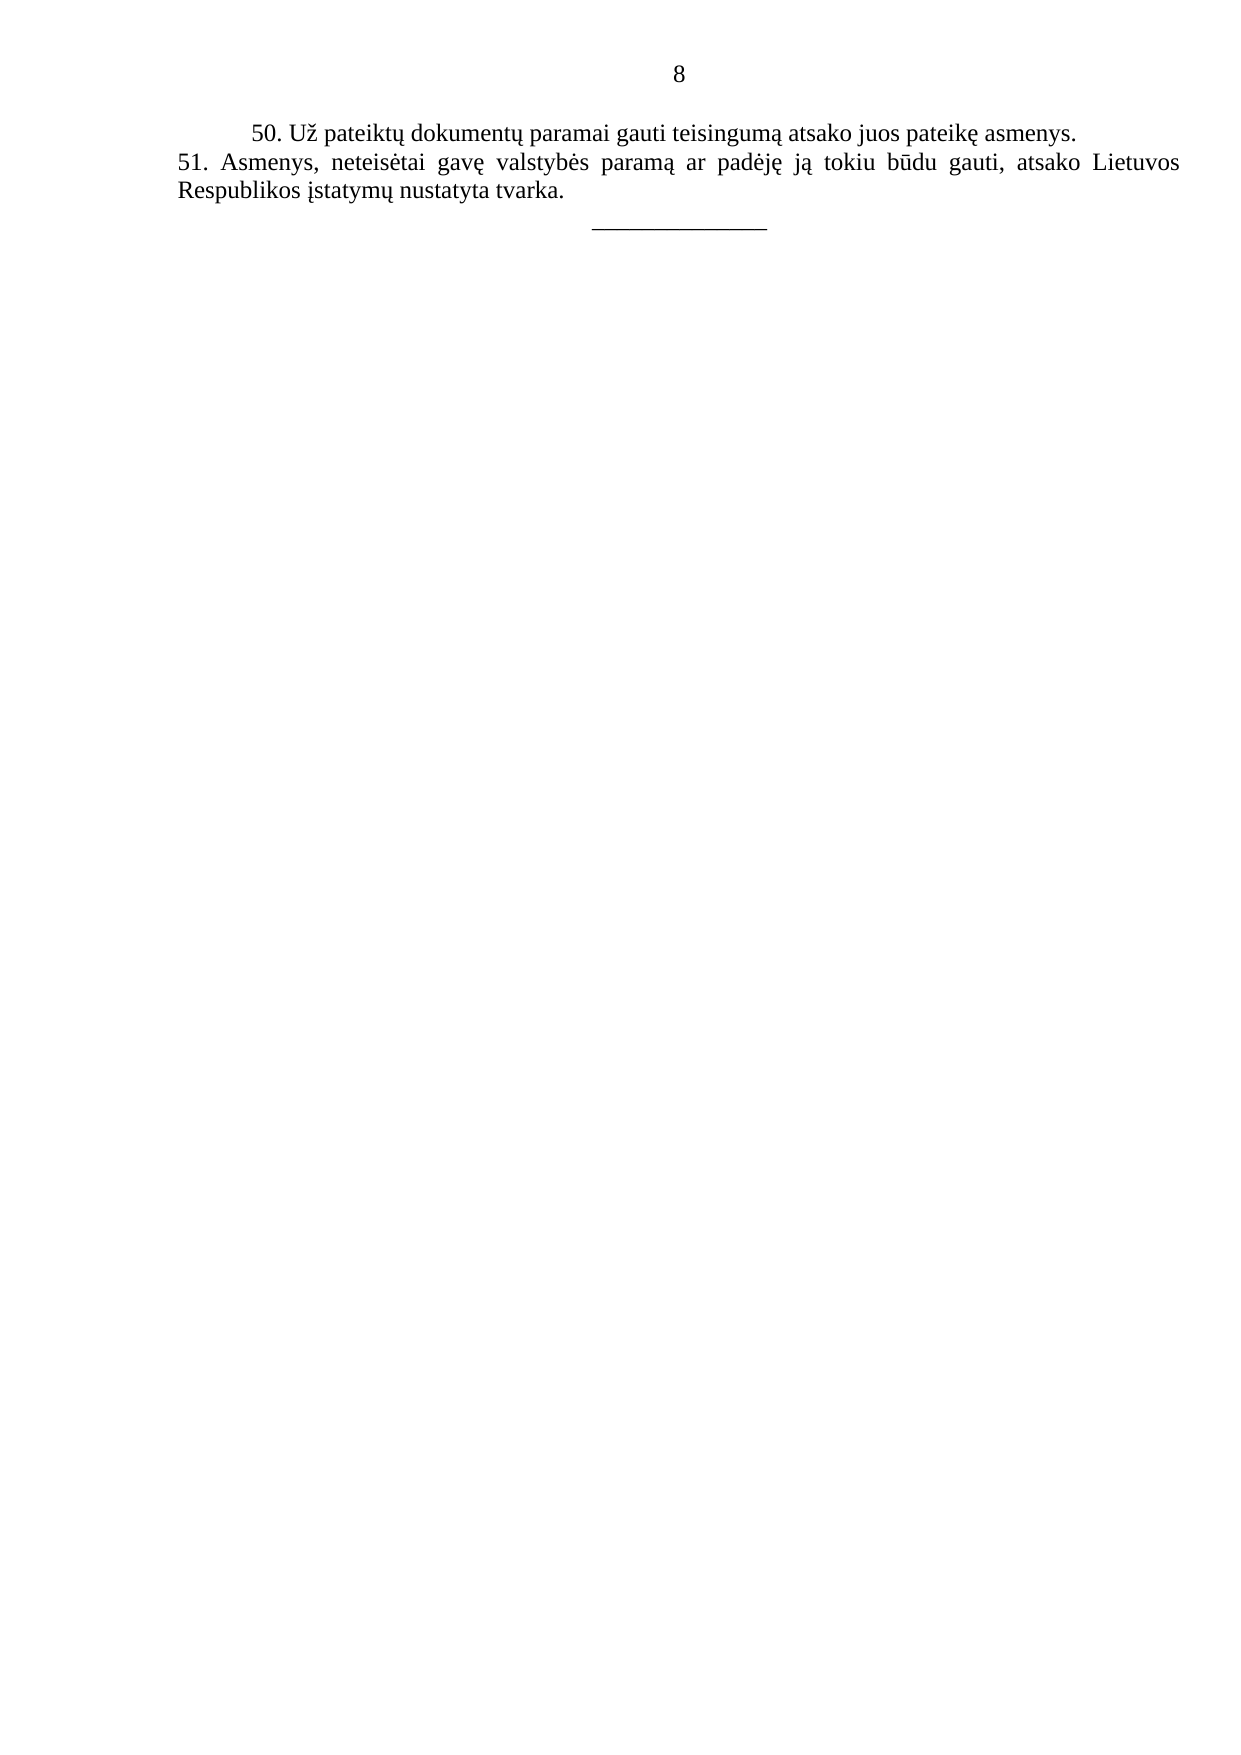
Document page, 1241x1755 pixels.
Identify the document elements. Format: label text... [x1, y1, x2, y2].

text ______________ [177, 204, 1181, 233]
text 51. Asmenys, neteisėtai gavę valstybės paramą ar padėję ją tokiu būdu gauti, atsako Lietuvos Respublikos įstatymų nustatyta tvarka. [177, 147, 1181, 204]
text 50. Už pateiktų dokumentų paramai gauti teisingumą atsako juos pateikę asmenys. [177, 118, 1181, 147]
